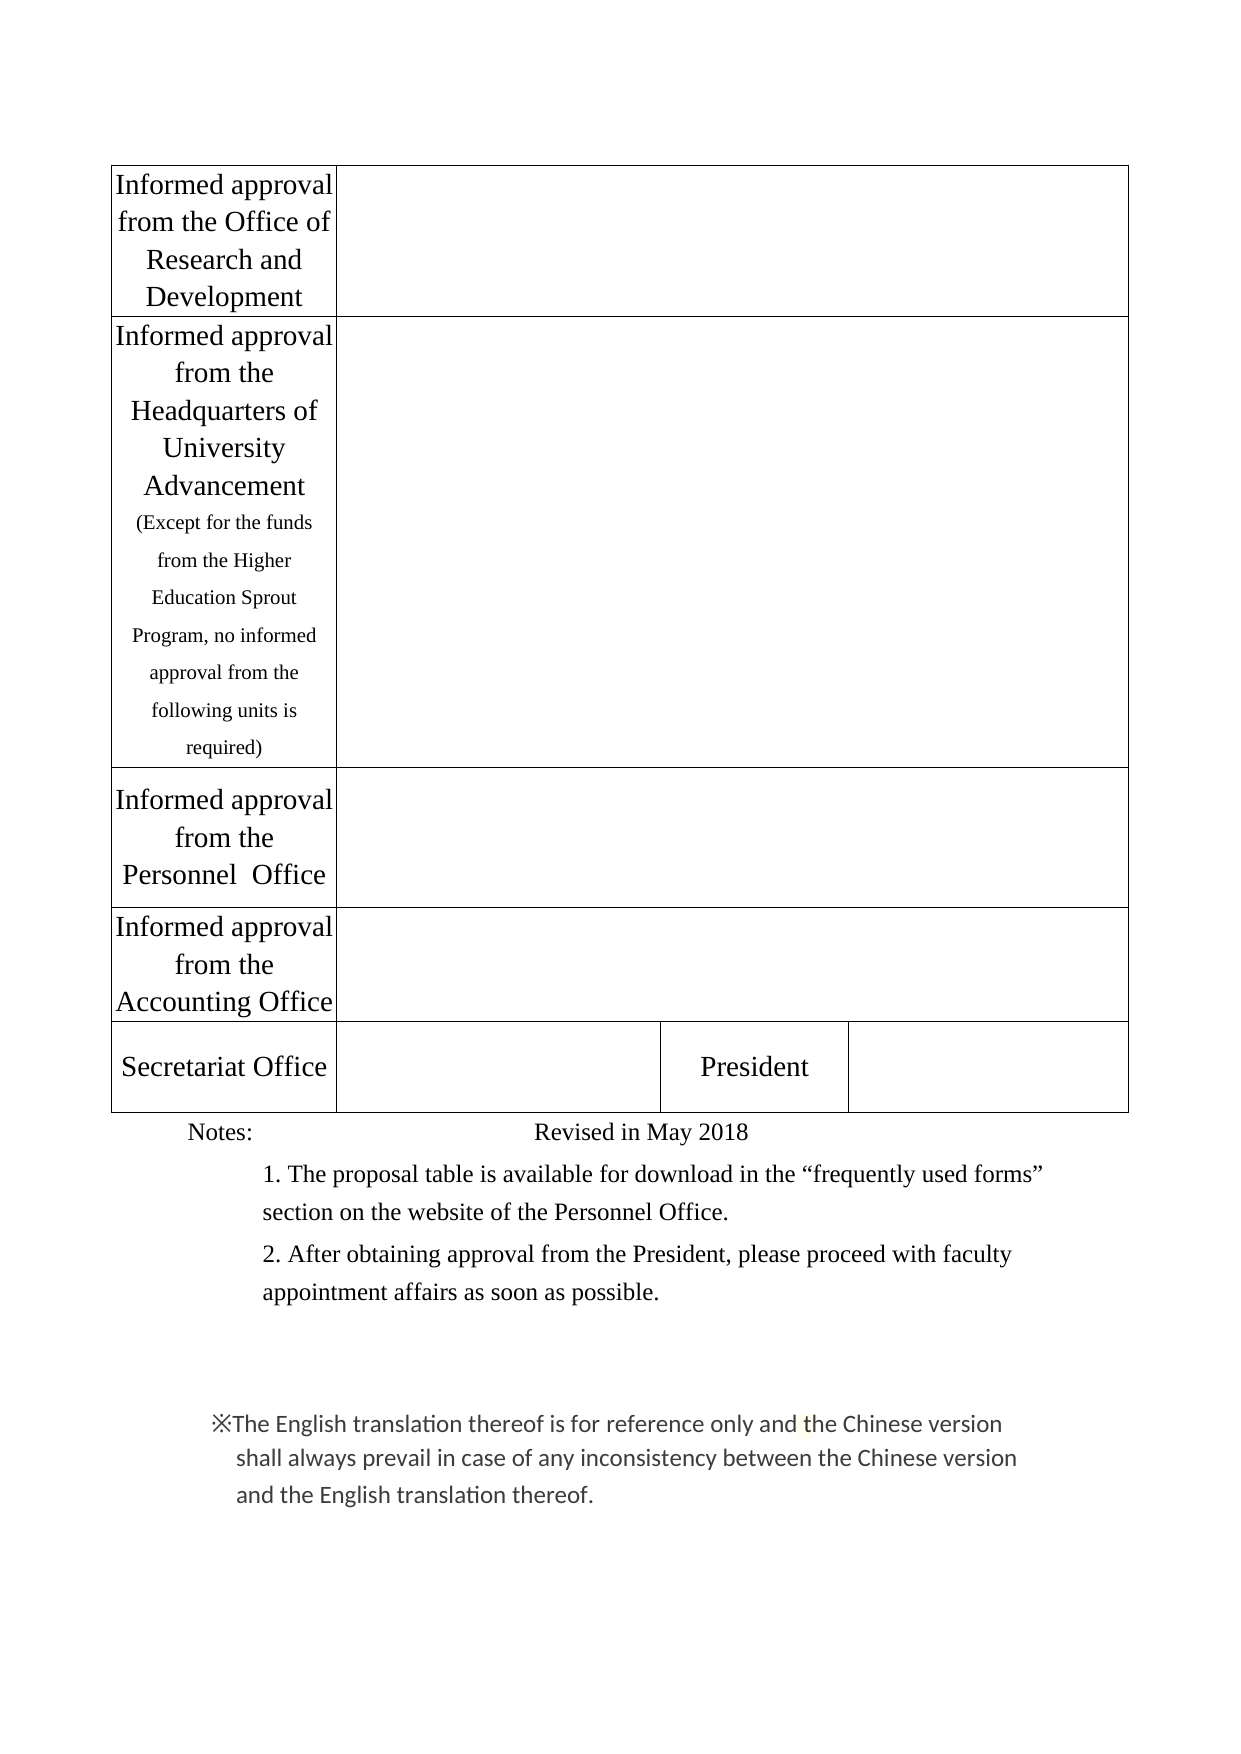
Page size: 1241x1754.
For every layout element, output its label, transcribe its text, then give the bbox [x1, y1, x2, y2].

text ※The English translation thereof is for reference only and the Chinese version shall always prevail in case of any inconsistency between the Chinese version and the English translation thereof. [211, 1404, 1053, 1516]
table_cell [337, 166, 1128, 316]
table_cell Informed approval from the Headquarters of University Advancement (Except for the funds from the Higher Education Sprout Program, no informed approval from the following units is required) [112, 317, 336, 767]
table_cell Secretariat Office [112, 1022, 336, 1112]
text 2. After obtaining approval from the President, please proceed with faculty appointment affairs as soon as possible. [262, 1235, 1053, 1310]
table_cell [337, 768, 1128, 907]
text Notes: Revised in May 2018 [187, 1113, 1053, 1151]
table_cell Informed approval from the Personnel Office [112, 768, 336, 907]
table_cell [337, 317, 1128, 767]
table_cell Informed approval from the Office of Research and Development [112, 166, 336, 316]
text 1. The proposal table is available for download in the “frequently used forms” section on the website of the Personnel Office. [262, 1155, 1053, 1230]
table_cell Informed approval from the Accounting Office [112, 908, 336, 1021]
table_cell President [661, 1022, 848, 1112]
table_cell [849, 1022, 1128, 1112]
table_cell [337, 1022, 660, 1112]
table_cell [337, 908, 1128, 1021]
